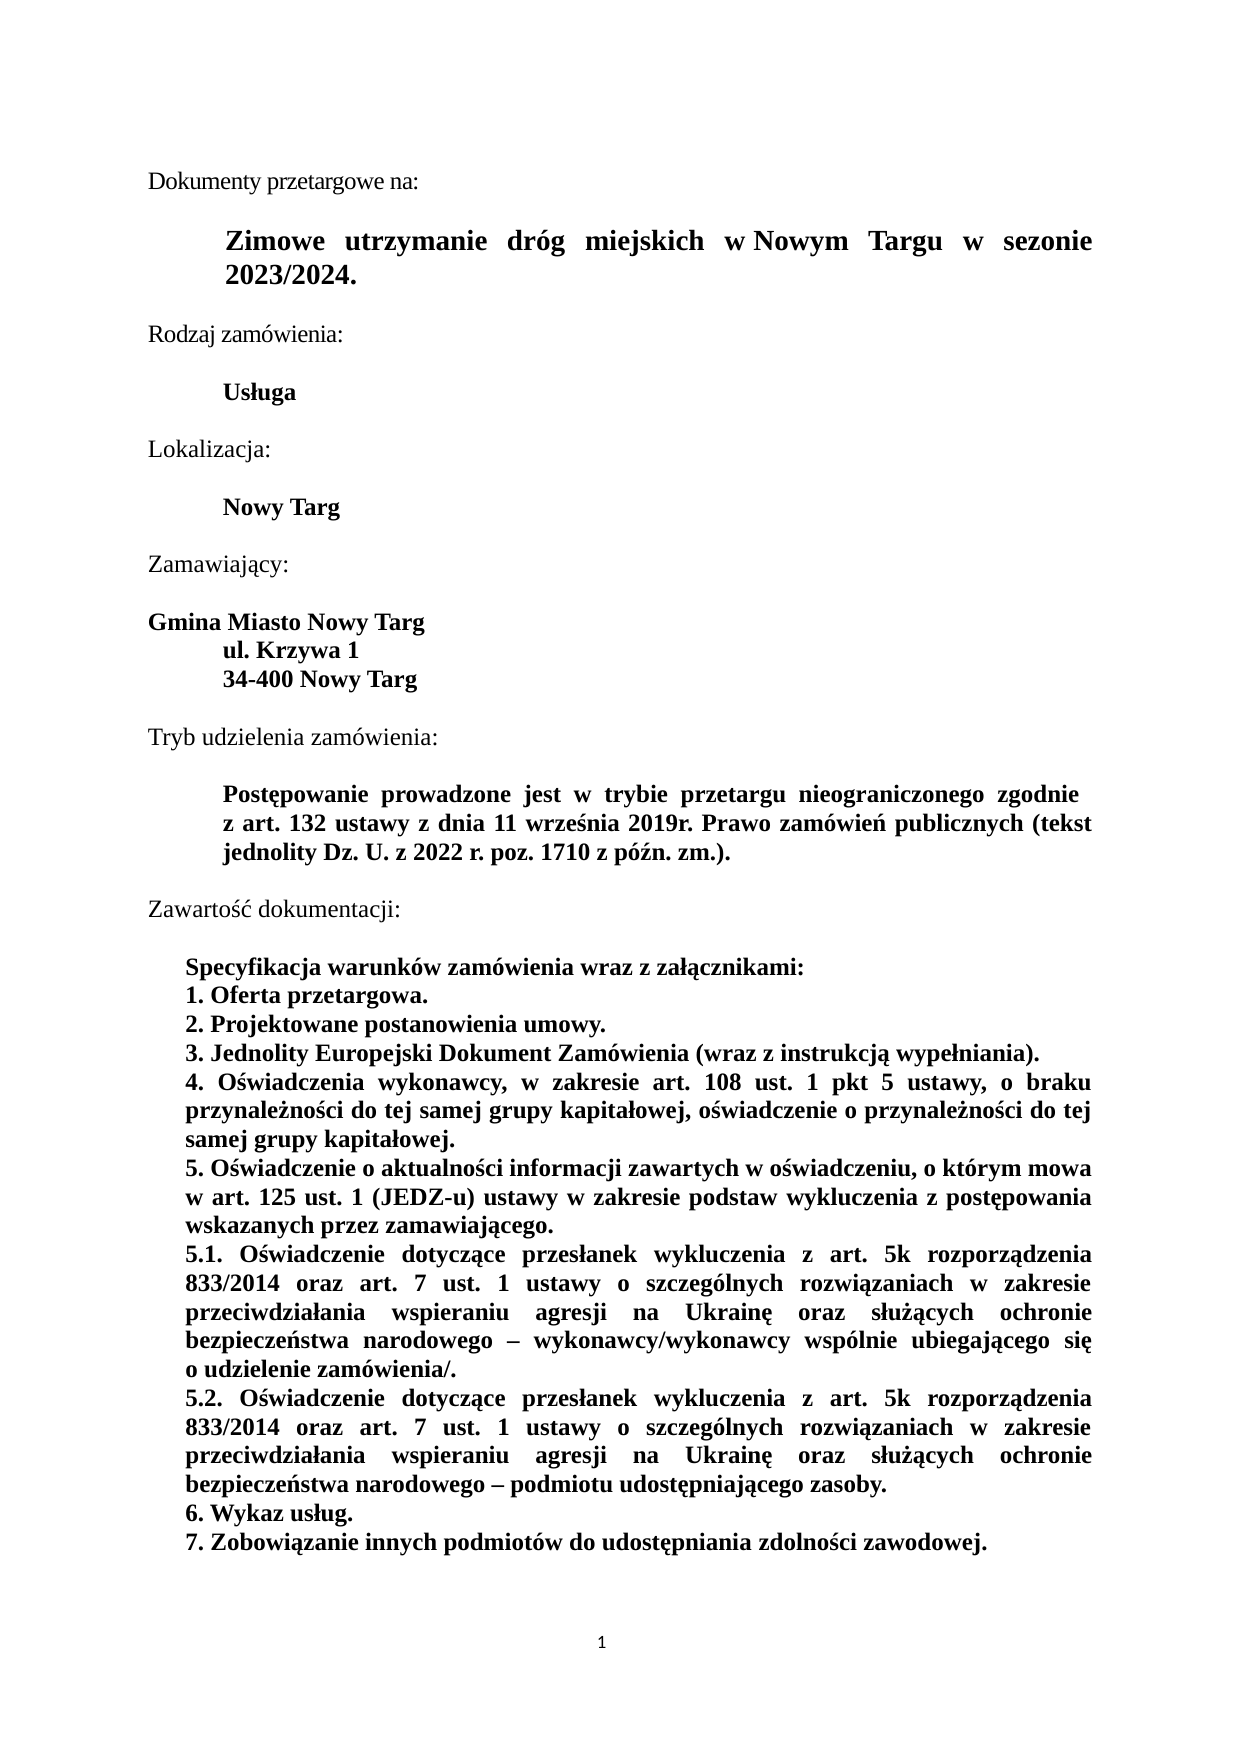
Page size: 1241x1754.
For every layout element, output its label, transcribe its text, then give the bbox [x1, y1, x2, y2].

text 3. Jednolity Europejski Dokument Zamówienia (wraz z instrukcją wypełniania). [185, 1038, 1093, 1067]
text ul. Krzywa 1 [148, 635, 1093, 664]
text 4. Oświadczenia wykonawcy, w zakresie art. 108 ust. 1 pkt 5 ustawy, o braku przynależności do tej samej grupy kapitałowej, oświadczenie o przynależności do tej samej grupy kapitałowej. [185, 1067, 1093, 1153]
text Dokumenty przetargowe na: [148, 166, 1093, 194]
text Tryb udzielenia zamówienia: [148, 722, 1093, 750]
text Rodzaj zamówienia: [148, 319, 1093, 348]
text 34-400 Nowy Targ [148, 664, 1093, 693]
text 5. Oświadczenie o aktualności informacji zawartych w oświadczeniu, o którym mowa w art. 125 ust. 1 (JEDZ-u) ustawy w zakresie podstaw wykluczenia z postępowania wskazanych przez zamawiającego. [185, 1153, 1093, 1239]
text 5.2. Oświadczenie dotyczące przesłanek wykluczenia z art. 5k rozporządzenia 833/2014 oraz art. 7 ust. 1 ustawy o szczególnych rozwiązaniach w zakresie przeciwdziałania wspieraniu agresji na Ukrainę oraz służących ochronie bezpieczeństwa narodowego – podmiotu udostępniającego zasoby. [185, 1383, 1093, 1498]
text 7. Zobowiązanie innych podmiotów do udostępniania zdolności zawodowej. [185, 1527, 1093, 1555]
subtitle Usługa [223, 377, 1093, 405]
text Zamawiający: [148, 549, 1093, 578]
text Zawartość dokumentacji: [148, 894, 1093, 923]
text 6. Wykaz usług. [185, 1498, 1093, 1527]
text 2. Projektowane postanowienia umowy. [185, 1009, 1093, 1038]
text Postępowanie prowadzone jest w trybie przetargu nieograniczonego zgodnie z art. 132 ustawy z dnia 11 września 2019r. Prawo zamówień publicznych (tekst jednolity Dz. U. z 2022 r. poz. 1710 z późn. zm.). [223, 779, 1093, 865]
text Nowy Targ [148, 492, 1093, 520]
text 1. Oferta przetargowa. [185, 980, 1093, 1009]
text Zimowe utrzymanie dróg miejskich w Nowym Targu w sezonie 2023/2024. [225, 223, 1093, 290]
text Lokalizacja: [148, 434, 1093, 463]
text Gmina Miasto Nowy Targ [148, 607, 1093, 635]
text 5.1. Oświadczenie dotyczące przesłanek wykluczenia z art. 5k rozporządzenia 833/2014 oraz art. 7 ust. 1 ustawy o szczególnych rozwiązaniach w zakresie przeciwdziałania wspieraniu agresji na Ukrainę oraz służących ochronie bezpieczeństwa narodowego – wykonawcy/wykonawcy wspólnie ubiegającego się o udzielenie zamówienia/. [185, 1239, 1093, 1383]
text Specyfikacja warunków zamówienia wraz z załącznikami: [148, 952, 1093, 980]
